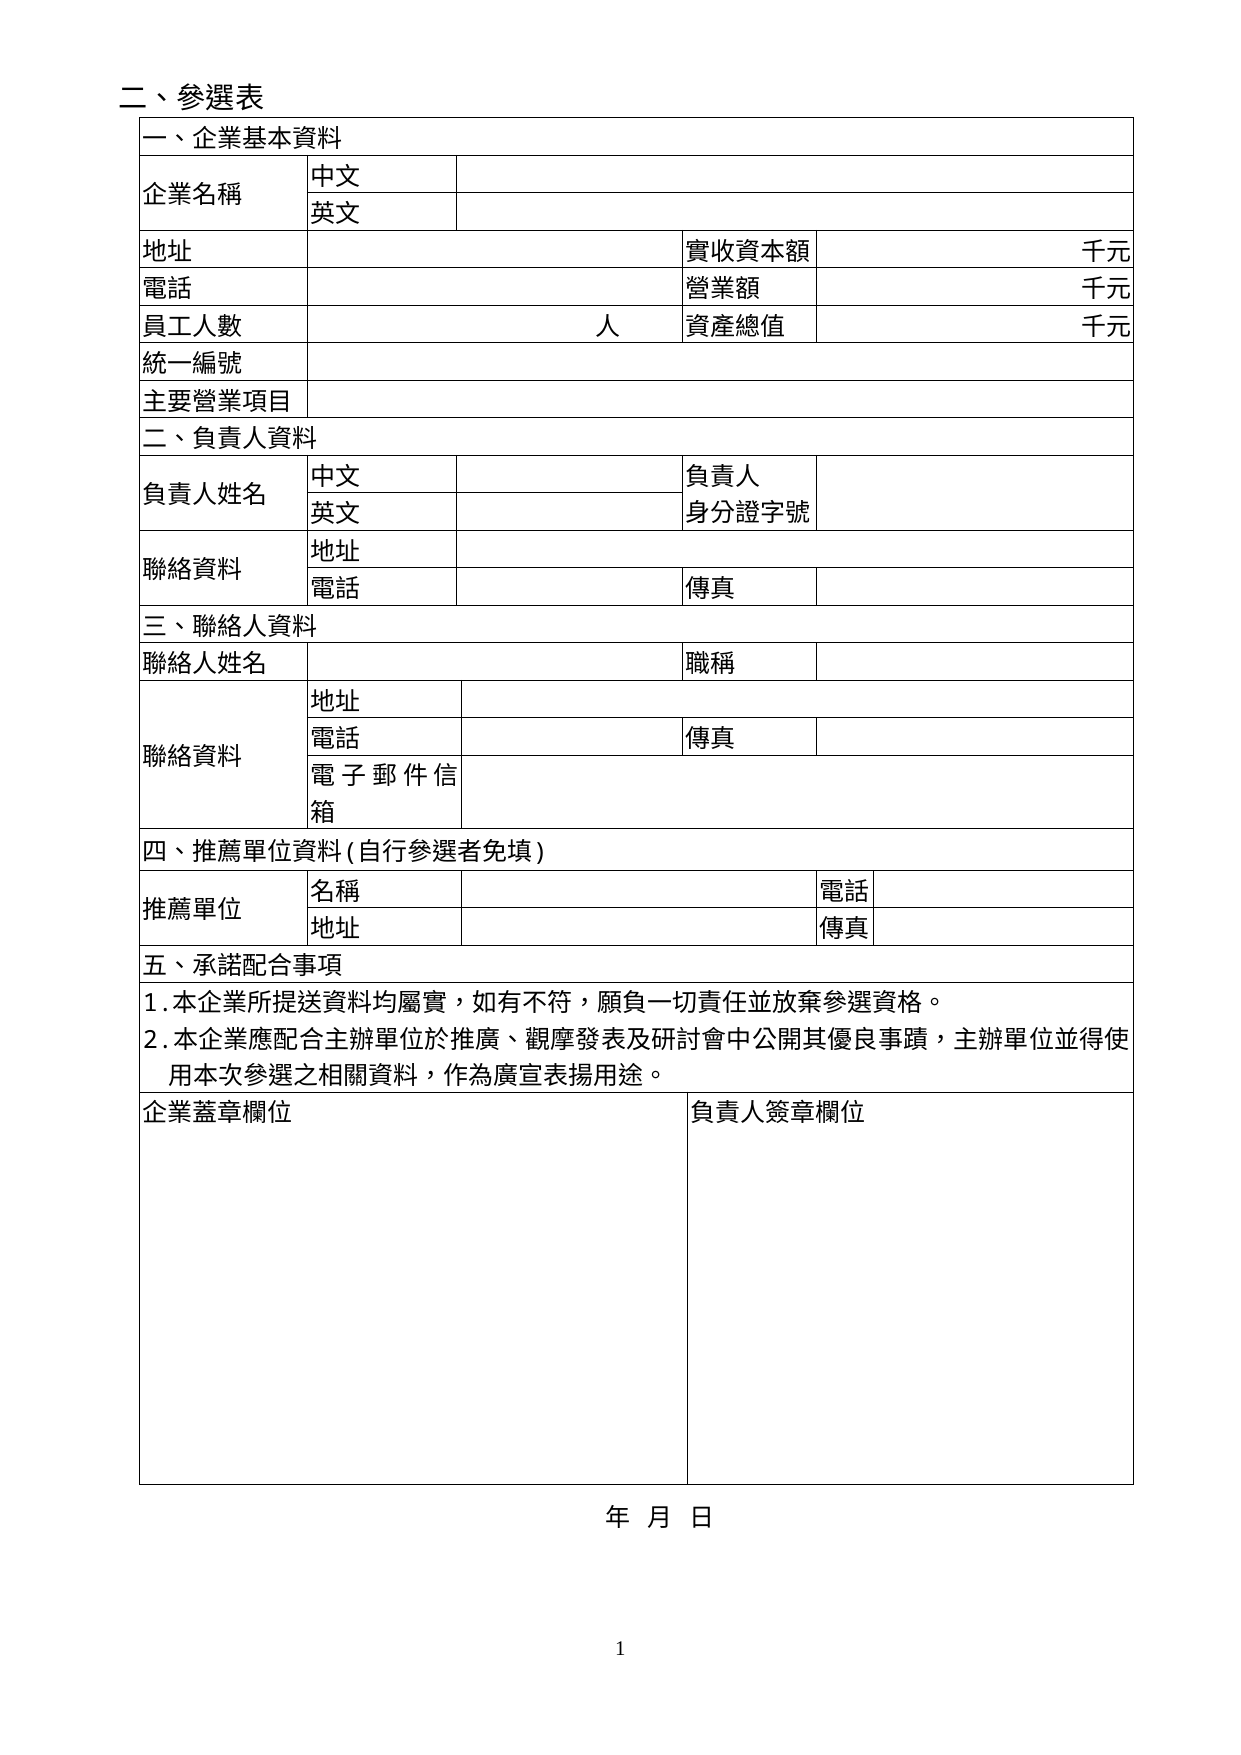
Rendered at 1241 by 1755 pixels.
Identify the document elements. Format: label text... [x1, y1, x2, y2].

table_cell 負責人姓名 [140, 456, 307, 530]
table_cell 電話 [817, 871, 873, 907]
table_cell 傳真 [683, 718, 816, 755]
table_cell [462, 756, 1133, 828]
table_cell [457, 193, 1133, 230]
table_cell 統一編號 [140, 343, 307, 380]
table_cell 地址 [308, 908, 461, 944]
table_cell 實收資本額 [683, 231, 816, 267]
table_cell 千元 [817, 231, 1133, 267]
table_cell 聯絡資料 [140, 681, 307, 828]
table_cell 負責人 身分證字號 [683, 456, 816, 530]
text 年 月 日 [118, 1498, 1122, 1534]
table_cell [462, 718, 682, 755]
table_cell [308, 343, 1133, 380]
table_cell [817, 456, 1133, 530]
table_cell 地址 [140, 231, 307, 267]
table_cell 資產總值 [683, 306, 816, 342]
table_cell [457, 156, 1133, 192]
table_cell 名稱 [308, 871, 461, 907]
table_cell 營業額 [683, 268, 816, 305]
table_cell [308, 381, 1133, 417]
table_cell 中文 [308, 456, 456, 492]
table_cell 地址 [308, 531, 456, 567]
table_cell 中文 [308, 156, 456, 192]
table_cell [308, 231, 682, 267]
table_cell [874, 871, 1133, 907]
table_cell 英文 [308, 193, 456, 230]
table_cell 聯絡資料 [140, 531, 307, 605]
table_cell [874, 908, 1133, 944]
table_cell 電話 [140, 268, 307, 305]
table_header 一、企業基本資料 [140, 118, 1133, 155]
table_cell [817, 718, 1133, 755]
table_cell 傳真 [817, 908, 873, 944]
table_cell 企業名稱 [140, 156, 307, 230]
table_cell 傳真 [683, 568, 816, 605]
table_cell 三、聯絡人資料 [140, 606, 1133, 642]
table_cell 電話 [308, 718, 461, 755]
table_cell 地址 [308, 681, 461, 717]
table_cell 二、負責人資料 [140, 418, 1133, 455]
table_cell 主要營業項目 [140, 381, 307, 417]
table_cell 千元 [817, 306, 1133, 342]
table_cell [308, 268, 682, 305]
table_cell [457, 568, 682, 605]
table_cell 職稱 [683, 643, 816, 680]
table_cell 1.本企業所提送資料均屬實，如有不符，願負一切責任並放棄參選資格。 2.本企業應配合主辦單位於推廣、觀摩發表及研討會中公開其優良事蹟，主辦單位並得使用本次參選之相關資料，作為廣宣表揚用途。 [140, 983, 1133, 1092]
table_cell 推薦單位 [140, 871, 307, 944]
table_cell [457, 493, 682, 530]
table_cell 企業蓋章欄位 [140, 1093, 687, 1484]
table_cell 五、承諾配合事項 [140, 946, 1133, 982]
table_cell [817, 643, 1133, 680]
table_cell [462, 908, 816, 944]
table_cell [457, 456, 682, 492]
table_cell 負責人簽章欄位 [688, 1093, 1133, 1484]
table_cell [462, 681, 1133, 717]
table_cell 人 [308, 306, 682, 342]
text 二、參選表 [118, 75, 1122, 117]
table_cell 聯絡人姓名 [140, 643, 307, 680]
table_cell 電子郵件信箱 [308, 756, 461, 828]
table_cell [308, 643, 682, 680]
table_cell 員工人數 [140, 306, 307, 342]
table_cell [817, 568, 1133, 605]
table_cell [462, 871, 816, 907]
table_cell [457, 531, 1133, 567]
table_cell 電話 [308, 568, 456, 605]
table_cell 千元 [817, 268, 1133, 305]
table_cell 四、推薦單位資料(自行參選者免填) [140, 829, 1133, 870]
table_cell 英文 [308, 493, 456, 530]
